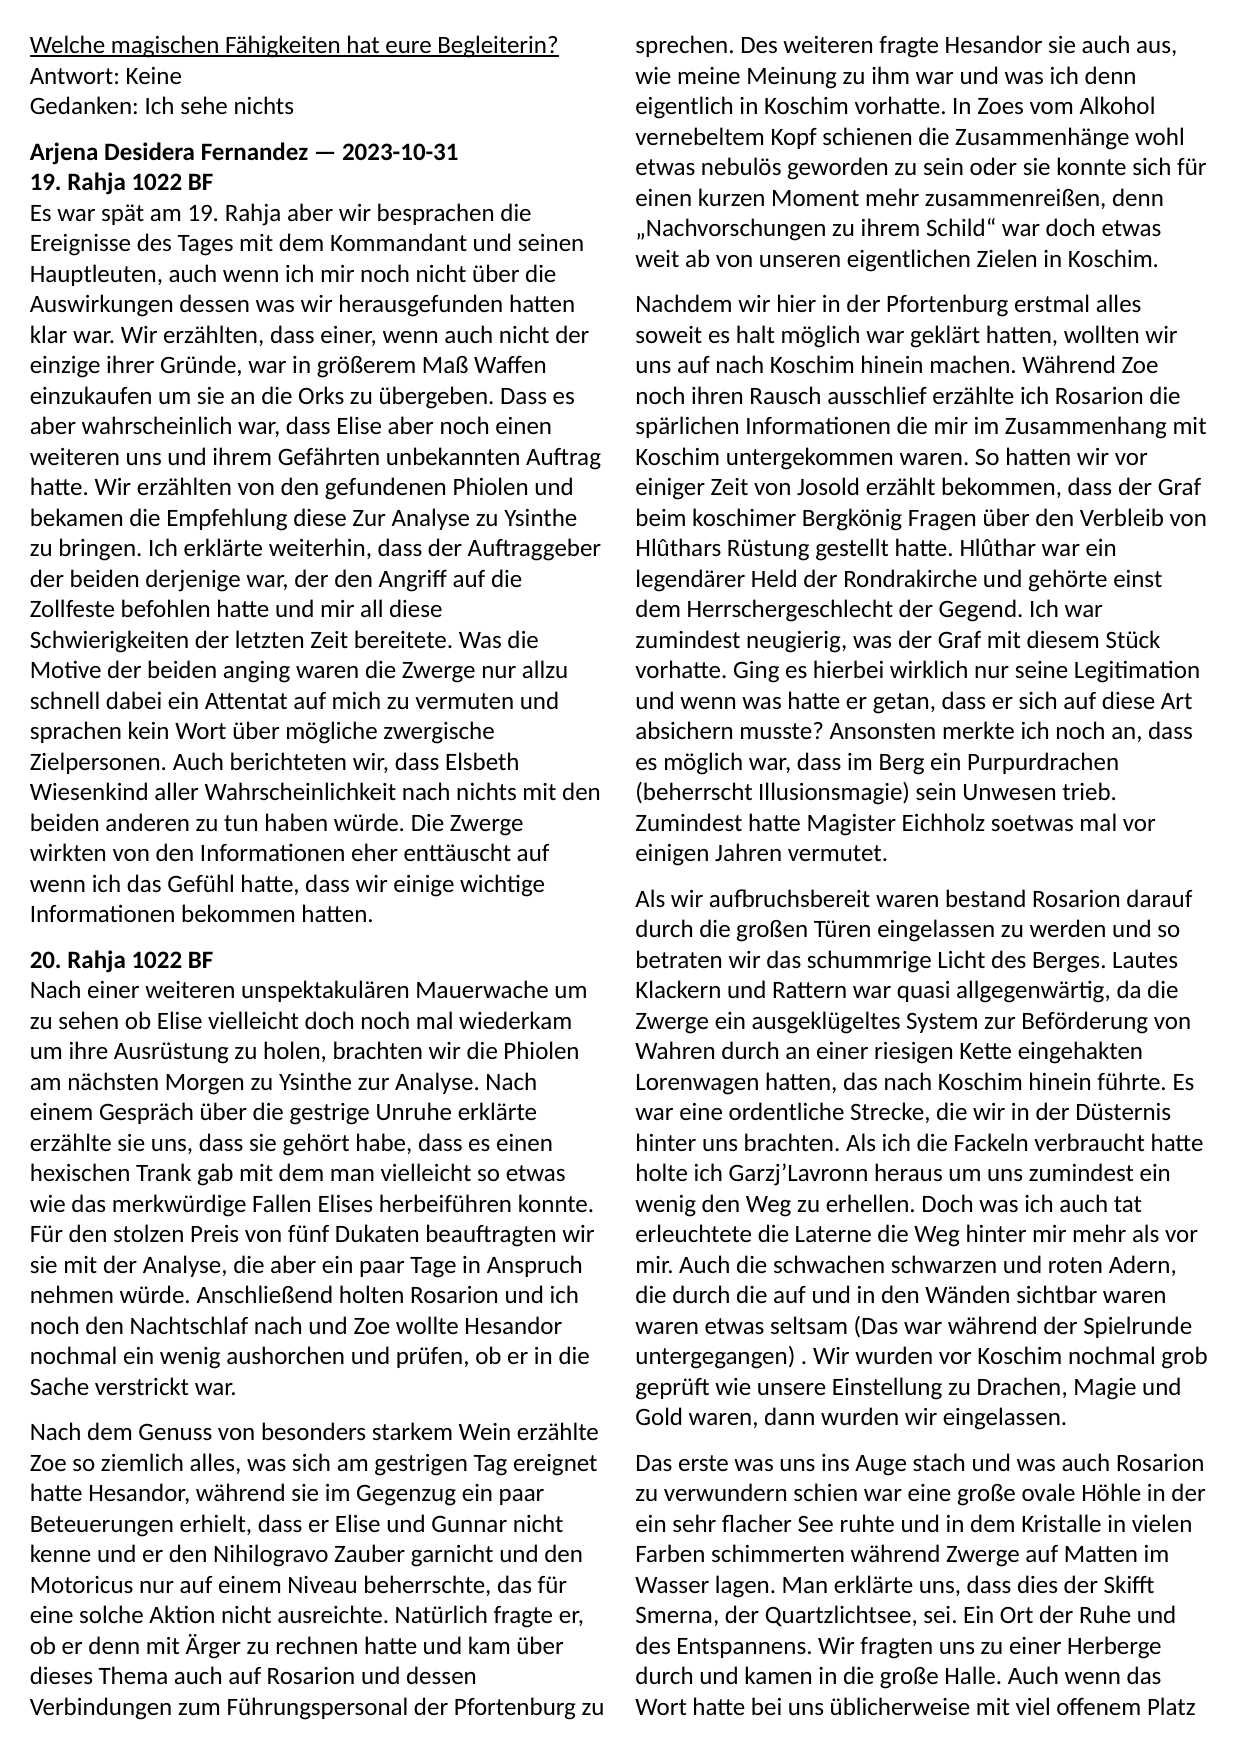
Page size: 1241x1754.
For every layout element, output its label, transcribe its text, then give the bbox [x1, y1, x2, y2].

text Das erste was uns ins Auge stach und was auch Rosarion zu verwundern schien war eine große ovale Höhle in der ein sehr flacher See ruhte und in dem Kristalle in vielen Farben schimmerten während Zwerge auf Matten im Wasser lagen. Man erklärte uns, dass dies der Skifft Smerna, der Quartzlichtsee, sei. Ein Ort der Ruhe und des Entspannens. Wir fragten uns zu einer Herberge durch und kamen in die große Halle. Auch wenn das Wort hatte bei uns üblicherweise mit viel offenem Platz [635, 1447, 1211, 1721]
text sprechen. Des weiteren fragte Hesandor sie auch aus, wie meine Meinung zu ihm war und was ich denn eigentlich in Koschim vorhatte. In Zoes vom Alkohol vernebeltem Kopf schienen die Zusammenhänge wohl etwas nebulös geworden zu sein oder sie konnte sich für einen kurzen Moment mehr zusammenreißen, denn „Nachvorschungen zu ihrem Schild“ war doch etwas weit ab von unseren eigentlichen Zielen in Koschim. [635, 29, 1211, 274]
text Nach dem Genuss von besonders starkem Wein erzählte Zoe so ziemlich alles, was sich am gestrigen Tag ereignet hatte Hesandor, während sie im Gegenzug ein paar Beteuerungen erhielt, dass er Elise und Gunnar nicht kenne und er den Nihilogravo Zauber garnicht und den Motoricus nur auf einem Niveau beherrschte, das für eine solche Aktion nicht ausreichte. Natürlich fragte er, ob er denn mit Ärger zu rechnen hatte und kam über dieses Thema auch auf Rosarion und dessen Verbindungen zum Führungspersonal der Pfortenburg zu [29, 1416, 605, 1721]
text Welche magischen Fähigkeiten hat eure Begleiterin? Antwort: Keine Gedanken: Ich sehe nichts [29, 29, 605, 121]
text Arjena Desidera Fernandez — 2023-10-31 19. Rahja 1022 BF Es war spät am 19. Rahja aber wir besprachen die Ereignisse des Tages mit dem Kommandant und seinen Hauptleuten, auch wenn ich mir noch nicht über die Auswirkungen dessen was wir herausgefunden hatten klar war. Wir erzählten, dass einer, wenn auch nicht der einzige ihrer Gründe, war in größerem Maß Waffen einzukaufen um sie an die Orks zu übergeben. Dass es aber wahrscheinlich war, dass Elise aber noch einen weiteren uns und ihrem Gefährten unbekannten Auftrag hatte. Wir erzählten von den gefundenen Phiolen und bekamen die Empfehlung diese Zur Analyse zu Ysinthe zu bringen. Ich erklärte weiterhin, dass der Auftraggeber der beiden derjenige war, der den Angriff auf die Zollfeste befohlen hatte und mir all diese Schwierigkeiten der letzten Zeit bereitete. Was die Motive der beiden anging waren die Zwerge nur allzu schnell dabei ein Attentat auf mich zu vermuten und sprachen kein Wort über mögliche zwergische Zielpersonen. Auch berichteten wir, dass Elsbeth Wiesenkind aller Wahrscheinlichkeit nach nichts mit den beiden anderen zu tun haben würde. Die Zwerge wirkten von den Informationen eher enttäuscht auf wenn ich das Gefühl hatte, dass wir einige wichtige Informationen bekommen hatten. [29, 136, 605, 929]
text Nachdem wir hier in der Pfortenburg erstmal alles soweit es halt möglich war geklärt hatten, wollten wir uns auf nach Koschim hinein machen. Während Zoe noch ihren Rausch ausschlief erzählte ich Rosarion die spärlichen Informationen die mir im Zusammenhang mit Koschim untergekommen waren. So hatten wir vor einiger Zeit von Josold erzählt bekommen, dass der Graf beim koschimer Bergkönig Fragen über den Verbleib von Hlûthars Rüstung gestellt hatte. Hlûthar war ein legendärer Held der Rondrakirche und gehörte einst dem Herrschergeschlecht der Gegend. Ich war zumindest neugierig, was der Graf mit diesem Stück vorhatte. Ging es hierbei wirklich nur seine Legitimation und wenn was hatte er getan, dass er sich auf diese Art absichern musste? Ansonsten merkte ich noch an, dass es möglich war, dass im Berg ein Purpurdrachen (beherrscht Illusionsmagie) sein Unwesen trieb. Zumindest hatte Magister Eichholz soetwas mal vor einigen Jahren vermutet. [635, 288, 1211, 868]
text Als wir aufbruchsbereit waren bestand Rosarion darauf durch die großen Türen eingelassen zu werden und so betraten wir das schummrige Licht des Berges. Lautes Klackern und Rattern war quasi allgegenwärtig, da die Zwerge ein ausgeklügeltes System zur Beförderung von Wahren durch an einer riesigen Kette eingehakten Lorenwagen hatten, das nach Koschim hinein führte. Es war eine ordentliche Strecke, die wir in der Düsternis hinter uns brachten. Als ich die Fackeln verbraucht hatte holte ich Garzj’Lavronn heraus um uns zumindest ein wenig den Weg zu erhellen. Doch was ich auch tat erleuchtete die Laterne die Weg hinter mir mehr als vor mir. Auch die schwachen schwarzen und roten Adern, die durch die auf und in den Wänden sichtbar waren waren etwas seltsam (Das war während der Spielrunde untergegangen) . Wir wurden vor Koschim nochmal grob geprüft wie unsere Einstellung zu Drachen, Magie und Gold waren, dann wurden wir eingelassen. [635, 883, 1211, 1432]
text 20. Rahja 1022 BF Nach einer weiteren unspektakulären Mauerwache um zu sehen ob Elise vielleicht doch noch mal wiederkam um ihre Ausrüstung zu holen, brachten wir die Phiolen am nächsten Morgen zu Ysinthe zur Analyse. Nach einem Gespräch über die gestrige Unruhe erklärte erzählte sie uns, dass sie gehört habe, dass es einen hexischen Trank gab mit dem man vielleicht so etwas wie das merkwürdige Fallen Elises herbeiführen konnte. Für den stolzen Preis von fünf Dukaten beauftragten wir sie mit der Analyse, die aber ein paar Tage in Anspruch nehmen würde. Anschließend holten Rosarion und ich noch den Nachtschlaf nach und Zoe wollte Hesandor nochmal ein wenig aushorchen und prüfen, ob er in die Sache verstrickt war. [29, 944, 605, 1402]
